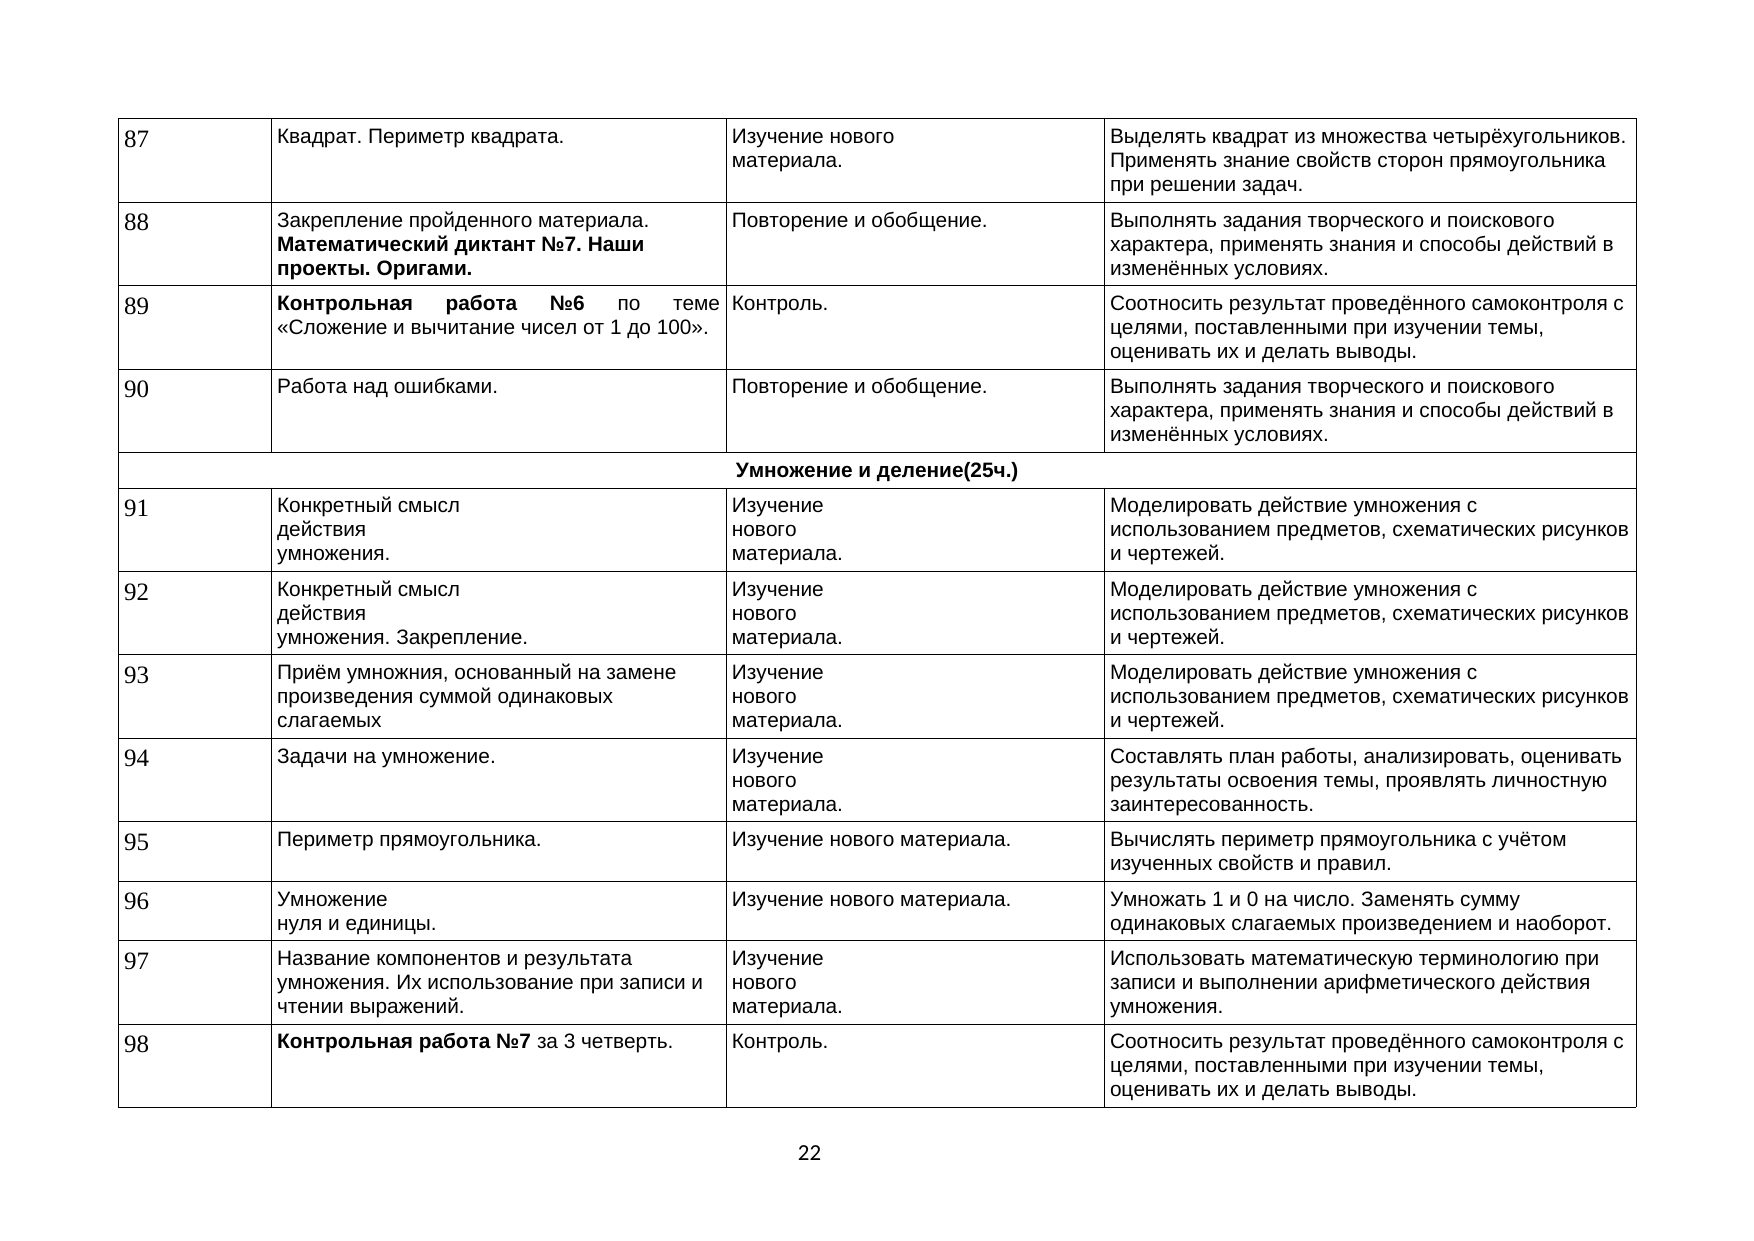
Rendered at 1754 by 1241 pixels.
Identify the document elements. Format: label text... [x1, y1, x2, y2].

table_cell Повторение и обобщение. [727, 203, 1104, 285]
table_cell Моделировать действие умножения с использованием предметов, схематических рисунков и чертежей. [1105, 655, 1636, 738]
table_cell 98 [119, 1025, 271, 1107]
table_cell Изучение нового материала. [727, 489, 1104, 571]
table_cell Выполнять задания творческого и поискового характера, применять знания и способы действий в изменённых условиях. [1105, 203, 1636, 285]
table_cell Задачи на умножение. [272, 739, 726, 821]
table_cell Моделировать действие умножения с использованием предметов, схематических рисунков и чертежей. [1105, 489, 1636, 571]
table_cell Квадрат. Периметр квадрата. [272, 119, 726, 202]
table_cell Повторение и обобщение. [727, 370, 1104, 452]
table_cell Выделять квадрат из множества четырёхугольников. Применять знание свойств сторон прямоугольника при решении задач. [1105, 119, 1636, 202]
table_cell Работа над ошибками. [272, 370, 726, 452]
table_cell 90 [119, 370, 271, 452]
table_cell 91 [119, 489, 271, 571]
table_cell 94 [119, 739, 271, 821]
table_cell Вычислять периметр прямоугольника с учётом изученных свойств и правил. [1105, 822, 1636, 881]
table_cell 88 [119, 203, 271, 285]
table_cell Умножать 1 и 0 на число. Заменять сумму одинаковых слагаемых произведением и наоборот. [1105, 882, 1636, 940]
table_cell Периметр прямоугольника. [272, 822, 726, 881]
table_cell 95 [119, 822, 271, 881]
table_cell Изучение нового материала. [727, 655, 1104, 738]
table_cell Умножение нуля и единицы. [272, 882, 726, 940]
table_cell Моделировать действие умножения с использованием предметов, схематических рисунков и чертежей. [1105, 572, 1636, 654]
table_cell Контроль. [727, 286, 1104, 368]
table_cell Изучение нового материала. [727, 119, 1104, 202]
table_cell Соотносить результат проведённого самоконтроля с целями, поставленными при изучении темы, оценивать их и делать выводы. [1105, 286, 1636, 368]
table_cell Изучение нового материала. [727, 882, 1104, 940]
table_cell Использовать математическую терминологию при записи и выполнении арифметического действия умножения. [1105, 941, 1636, 1023]
table_cell Изучение нового материала. [727, 739, 1104, 821]
table_cell Приём умножния, основанный на замене произведения суммой одинаковых слагаемых [272, 655, 726, 738]
table_cell 89 [119, 286, 271, 368]
table_cell Контрольная работа №7 за 3 четверть. [272, 1025, 726, 1107]
table_cell Изучение нового материала. [727, 572, 1104, 654]
table_cell Название компонентов и результата умножения. Их использование при записи и чтении выражений. [272, 941, 726, 1023]
table_cell Изучение нового материала. [727, 941, 1104, 1023]
table_cell Закрепление пройденного материала. Математический диктант №7. Наши проекты. Оригами. [272, 203, 726, 285]
table_cell Соотносить результат проведённого самоконтроля с целями, поставленными при изучении темы, оценивать их и делать выводы. [1105, 1025, 1636, 1107]
table_cell Конкретный смысл действия умножения. [272, 489, 726, 571]
table_cell Изучение нового материала. [727, 822, 1104, 881]
table_cell Выполнять задания творческого и поискового характера, применять знания и способы действий в изменённых условиях. [1105, 370, 1636, 452]
table_cell 97 [119, 941, 271, 1023]
table_cell Умножение и деление(25ч.) [119, 453, 1636, 487]
table_cell 87 [119, 119, 271, 202]
table_cell 93 [119, 655, 271, 738]
table_cell Конкретный смысл действия умножения. Закрепление. [272, 572, 726, 654]
table_cell Контрольная работа №6 по теме «Сложение и вычитание чисел от 1 до 100». [272, 286, 726, 368]
table_cell Составлять план работы, анализировать, оценивать результаты освоения темы, проявлять личностную заинтересованность. [1105, 739, 1636, 821]
table_cell 96 [119, 882, 271, 940]
table_cell 92 [119, 572, 271, 654]
table_cell Контроль. [727, 1025, 1104, 1107]
